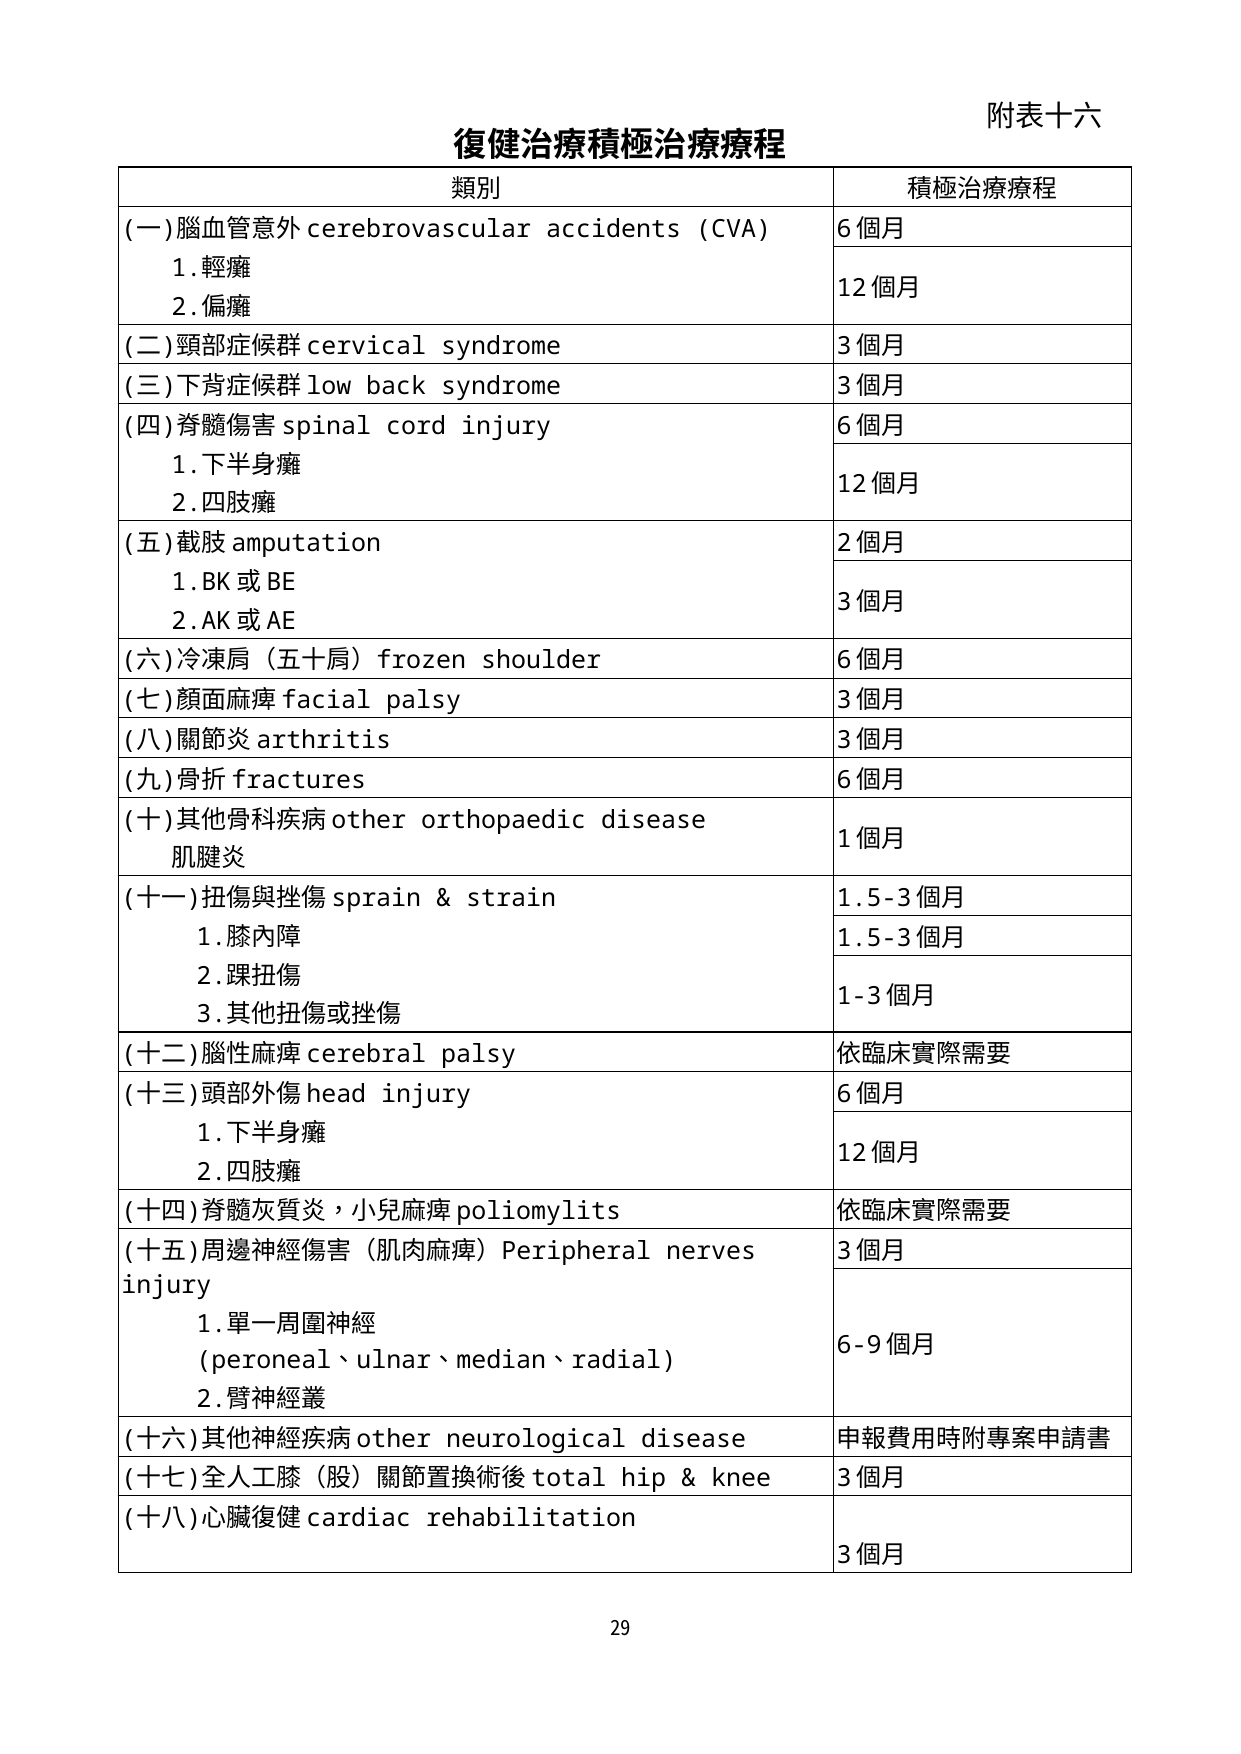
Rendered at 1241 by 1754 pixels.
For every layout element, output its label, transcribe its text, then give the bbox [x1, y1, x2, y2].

table_cell 1.5-3個月 [834, 876, 1131, 915]
table_cell 依臨床實際需要 [834, 1033, 1131, 1071]
table_cell 6個月 [834, 758, 1131, 797]
table_cell 3個月 [834, 364, 1131, 403]
table_cell 依臨床實際需要 [834, 1190, 1131, 1228]
table_cell (十五)周邊神經傷害（肌肉麻痺）Peripheral nerves injury 1.單一周圍神經(peroneal、ulnar、median、radial) 2.臂神經叢 [119, 1229, 833, 1416]
table_cell (十一)扭傷與挫傷sprain & strain 1.膝內障 2.踝扭傷 3.其他扭傷或挫傷 [119, 876, 833, 1031]
table_cell 3個月 [834, 561, 1131, 638]
table_cell (十三)頭部外傷head injury 1.下半身癱 2.四肢癱 [119, 1072, 833, 1188]
table_cell 12個月 [834, 444, 1131, 520]
table_cell 6-9個月 [834, 1269, 1131, 1416]
table_cell (五)截肢amputation 1.BK或BE 2.AK或AE [119, 521, 833, 638]
table_cell 1個月 [834, 798, 1131, 875]
table_cell 3個月 [834, 325, 1131, 363]
table_cell (十四)脊髓灰質炎，小兒麻痺poliomylits [119, 1190, 833, 1228]
table_cell 6個月 [834, 404, 1131, 443]
table_cell 3個月 [834, 1457, 1131, 1495]
table_cell 3個月 [834, 1496, 1131, 1572]
table_cell 6個月 [834, 639, 1131, 677]
table_cell (一)腦血管意外cerebrovascular accidents (CVA) 1.輕癱 2.偏癱 [119, 207, 833, 323]
text 復健治療積極治療療程 [118, 118, 1122, 166]
table_cell (十八)心臟復健cardiac rehabilitation [119, 1496, 833, 1572]
table_cell (二)頸部症候群cervical syndrome [119, 325, 833, 363]
table_cell 12個月 [834, 1112, 1131, 1188]
table_cell 1.5-3個月 [834, 916, 1131, 955]
table_cell (十六)其他神經疾病other neurological disease [119, 1417, 833, 1456]
table_header 類別 [971, 86, 1140, 136]
table_cell (十七)全人工膝（股）關節置換術後total hip & knee [119, 1457, 833, 1495]
table_cell 12個月 [834, 247, 1131, 323]
table_cell 3個月 [834, 718, 1131, 757]
table_cell (九)骨折fractures [119, 758, 833, 797]
table_cell 3個月 [834, 1229, 1131, 1268]
table_cell (八)關節炎arthritis [119, 718, 833, 757]
table_header 積極治療療程 [834, 168, 1131, 206]
table_cell 3個月 [834, 679, 1131, 717]
table_cell (三)下背症候群low back syndrome [119, 364, 833, 403]
table_cell 2個月 [834, 521, 1131, 560]
table_cell (六)冷凍肩（五十肩）frozen shoulder [119, 639, 833, 677]
table_cell (七)顏面麻痺facial palsy [119, 679, 833, 717]
table_cell (四)脊髓傷害spinal cord injury 1.下半身癱 2.四肢癱 [119, 404, 833, 520]
table_cell 6個月 [834, 1072, 1131, 1111]
table_cell (十)其他骨科疾病other orthopaedic disease 肌腱炎 [119, 798, 833, 875]
table_cell 申報費用時附專案申請書 [834, 1417, 1131, 1456]
table_cell (十二)腦性麻痺cerebral palsy [119, 1033, 833, 1071]
table_header 類別 [119, 168, 833, 206]
table_cell 6個月 [834, 207, 1131, 246]
table_cell 1-3個月 [834, 956, 1131, 1031]
